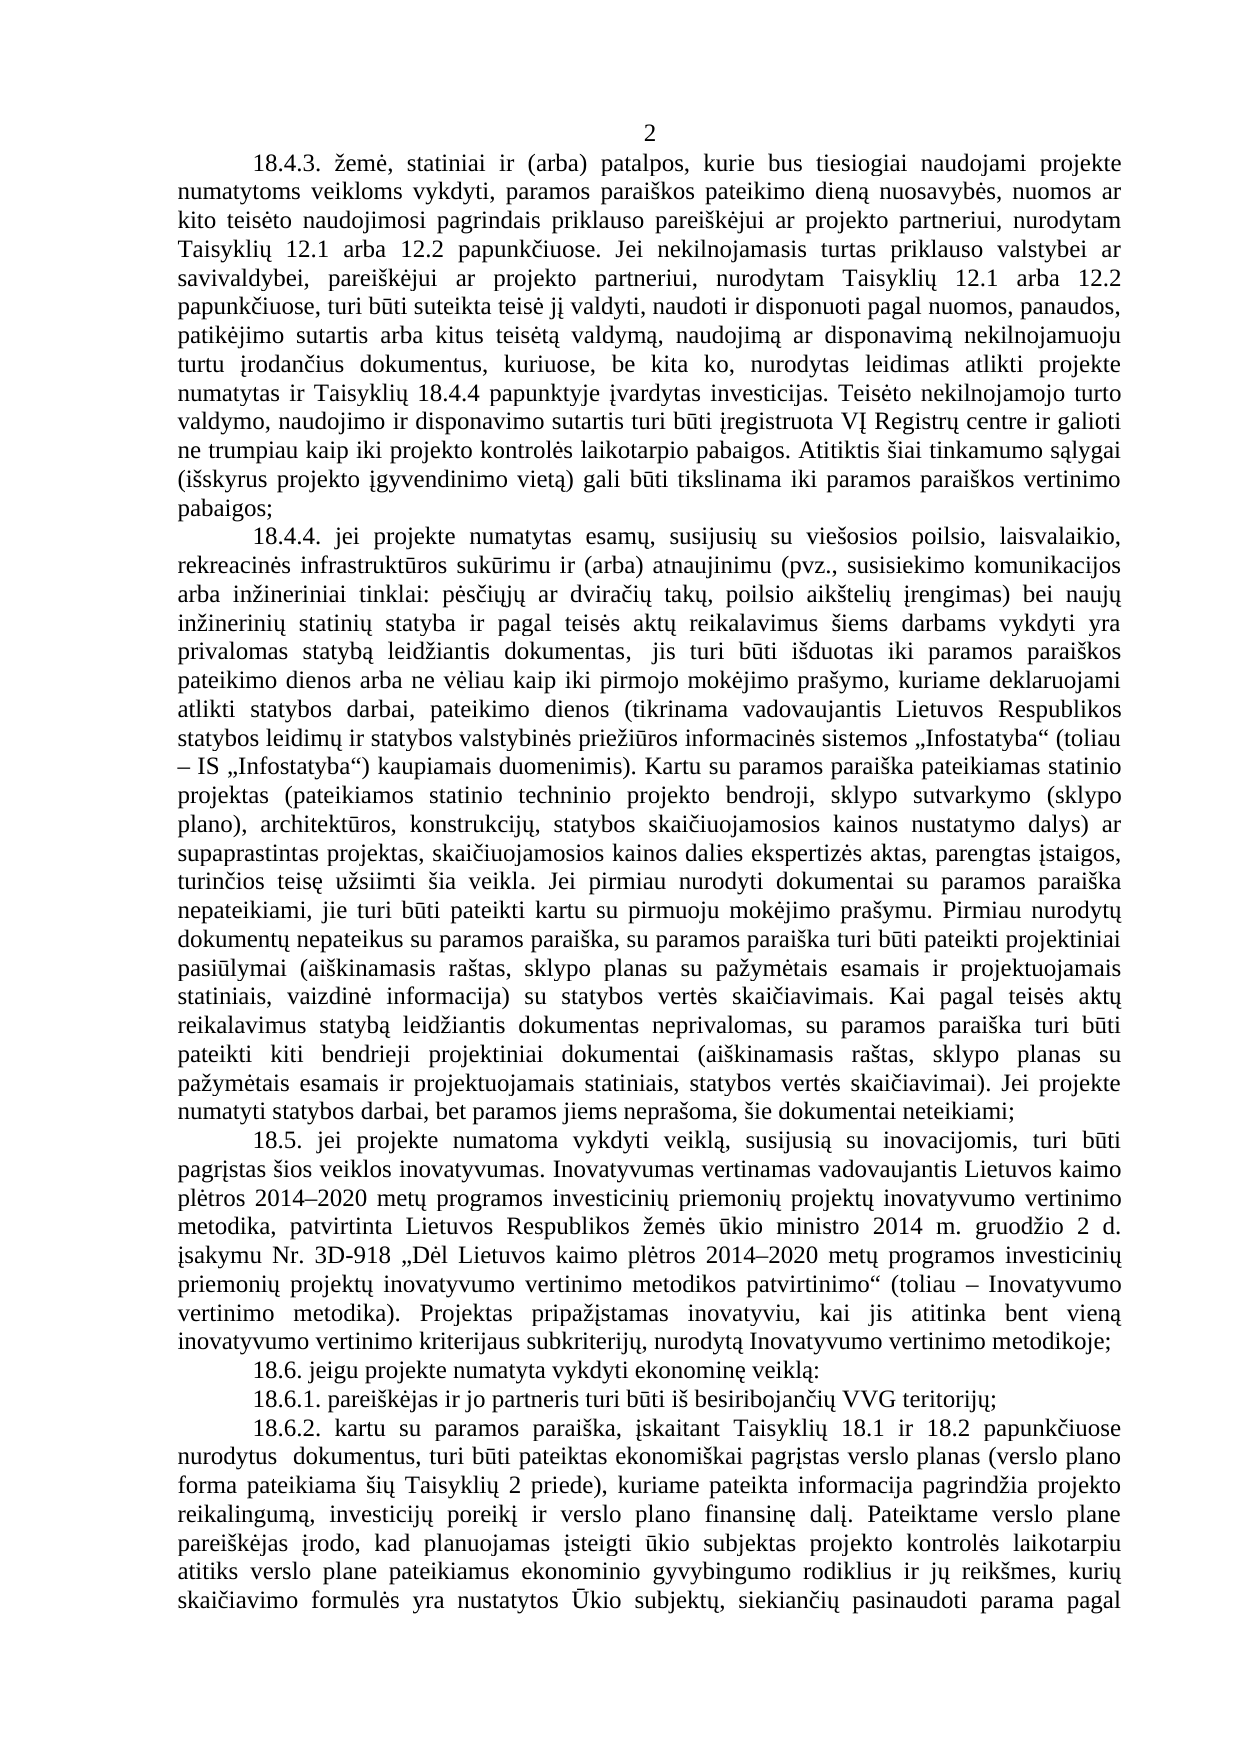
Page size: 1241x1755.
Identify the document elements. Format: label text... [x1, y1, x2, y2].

text 18.4.3. žemė, statiniai ir (arba) patalpos, kurie bus tiesiogiai naudojami projekte numatytoms veikloms vykdyti, paramos paraiškos pateikimo dieną nuosavybės, nuomos ar kito teisėto naudojimosi pagrindais priklauso pareiškėjui ar projekto partneriui, nurodytam Taisyklių 12.1 arba 12.2 papunkčiuose. Jei nekilnojamasis turtas priklauso valstybei ar savivaldybei, pareiškėjui ar projekto partneriui, nurodytam Taisyklių 12.1 arba 12.2 papunkčiuose, turi būti suteikta teisė jį valdyti, naudoti ir disponuoti pagal nuomos, panaudos, patikėjimo sutartis arba kitus teisėtą valdymą, naudojimą ar disponavimą nekilnojamuoju turtu įrodančius dokumentus, kuriuose, be kita ko, nurodytas leidimas atlikti projekte numatytas ir Taisyklių 18.4.4 papunktyje įvardytas investicijas. Teisėto nekilnojamojo turto valdymo, naudojimo ir disponavimo sutartis turi būti įregistruota VĮ Registrų centre ir galioti ne trumpiau kaip iki projekto kontrolės laikotarpio pabaigos. Atitiktis šiai tinkamumo sąlygai (išskyrus projekto įgyvendinimo vietą) gali būti tikslinama iki paramos paraiškos vertinimo pabaigos; [177, 148, 1122, 521]
text 18.6.1. pareiškėjas ir jo partneris turi būti iš besiribojančių VVG teritorijų; [177, 1384, 1122, 1413]
text 18.6. jeigu projekte numatyta vykdyti ekonominę veiklą: [177, 1355, 1122, 1384]
text 18.5. jei projekte numatoma vykdyti veiklą, susijusią su inovacijomis, turi būti pagrįstas šios veiklos inovatyvumas. Inovatyvumas vertinamas vadovaujantis Lietuvos kaimo plėtros 2014–2020 metų programos investicinių priemonių projektų inovatyvumo vertinimo metodika, patvirtinta Lietuvos Respublikos žemės ūkio ministro 2014 m. gruodžio 2 d. įsakymu Nr. 3D-918 „Dėl Lietuvos kaimo plėtros 2014–2020 metų programos investicinių priemonių projektų inovatyvumo vertinimo metodikos patvirtinimo“ (toliau – Inovatyvumo vertinimo metodika). Projektas pripažįstamas inovatyviu, kai jis atitinka bent vieną inovatyvumo vertinimo kriterijaus subkriterijų, nurodytą Inovatyvumo vertinimo metodikoje; [177, 1125, 1122, 1355]
text 18.4.4. jei projekte numatytas esamų, susijusių su viešosios poilsio, laisvalaikio, rekreacinės infrastruktūros sukūrimu ir (arba) atnaujinimu (pvz., susisiekimo komunikacijos arba inžineriniai tinklai: pėsčiųjų ar dviračių takų, poilsio aikštelių įrengimas) bei naujų inžinerinių statinių statyba ir pagal teisės aktų reikalavimus šiems darbams vykdyti yra privalomas statybą leidžiantis dokumentas, jis turi būti išduotas iki paramos paraiškos pateikimo dienos arba ne vėliau kaip iki pirmojo mokėjimo prašymo, kuriame deklaruojami atlikti statybos darbai, pateikimo dienos (tikrinama vadovaujantis Lietuvos Respublikos statybos leidimų ir statybos valstybinės priežiūros informacinės sistemos „Infostatyba“ (toliau – IS „Infostatyba“) kaupiamais duomenimis). Kartu su paramos paraiška pateikiamas statinio projektas (pateikiamos statinio techninio projekto bendroji, sklypo sutvarkymo (sklypo plano), architektūros, konstrukcijų, statybos skaičiuojamosios kainos nustatymo dalys) ar supaprastintas projektas, skaičiuojamosios kainos dalies ekspertizės aktas, parengtas įstaigos, turinčios teisę užsiimti šia veikla. Jei pirmiau nurodyti dokumentai su paramos paraiška nepateikiami, jie turi būti pateikti kartu su pirmuoju mokėjimo prašymu. Pirmiau nurodytų dokumentų nepateikus su paramos paraiška, su paramos paraiška turi būti pateikti projektiniai pasiūlymai (aiškinamasis raštas, sklypo planas su pažymėtais esamais ir projektuojamais statiniais, vaizdinė informacija) su statybos vertės skaičiavimais. Kai pagal teisės aktų reikalavimus statybą leidžiantis dokumentas neprivalomas, su paramos paraiška turi būti pateikti kiti bendrieji projektiniai dokumentai (aiškinamasis raštas, sklypo planas su pažymėtais esamais ir projektuojamais statiniais, statybos vertės skaičiavimai). Jei projekte numatyti statybos darbai, bet paramos jiems neprašoma, šie dokumentai neteikiami; [177, 521, 1122, 1125]
text 18.6.2. kartu su paramos paraiška, įskaitant Taisyklių 18.1 ir 18.2 papunkčiuose nurodytus dokumentus, turi būti pateiktas ekonomiškai pagrįstas verslo planas (verslo plano forma pateikiama šių Taisyklių 2 priede), kuriame pateikta informacija pagrindžia projekto reikalingumą, investicijų poreikį ir verslo plano finansinę dalį. Pateiktame verslo plane pareiškėjas įrodo, kad planuojamas įsteigti ūkio subjektas projekto kontrolės laikotarpiu atitiks verslo plane pateikiamus ekonominio gyvybingumo rodiklius ir jų reikšmes, kurių skaičiavimo formulės yra nustatytos Ūkio subjektų, siekiančių pasinaudoti parama pagal [177, 1413, 1122, 1614]
